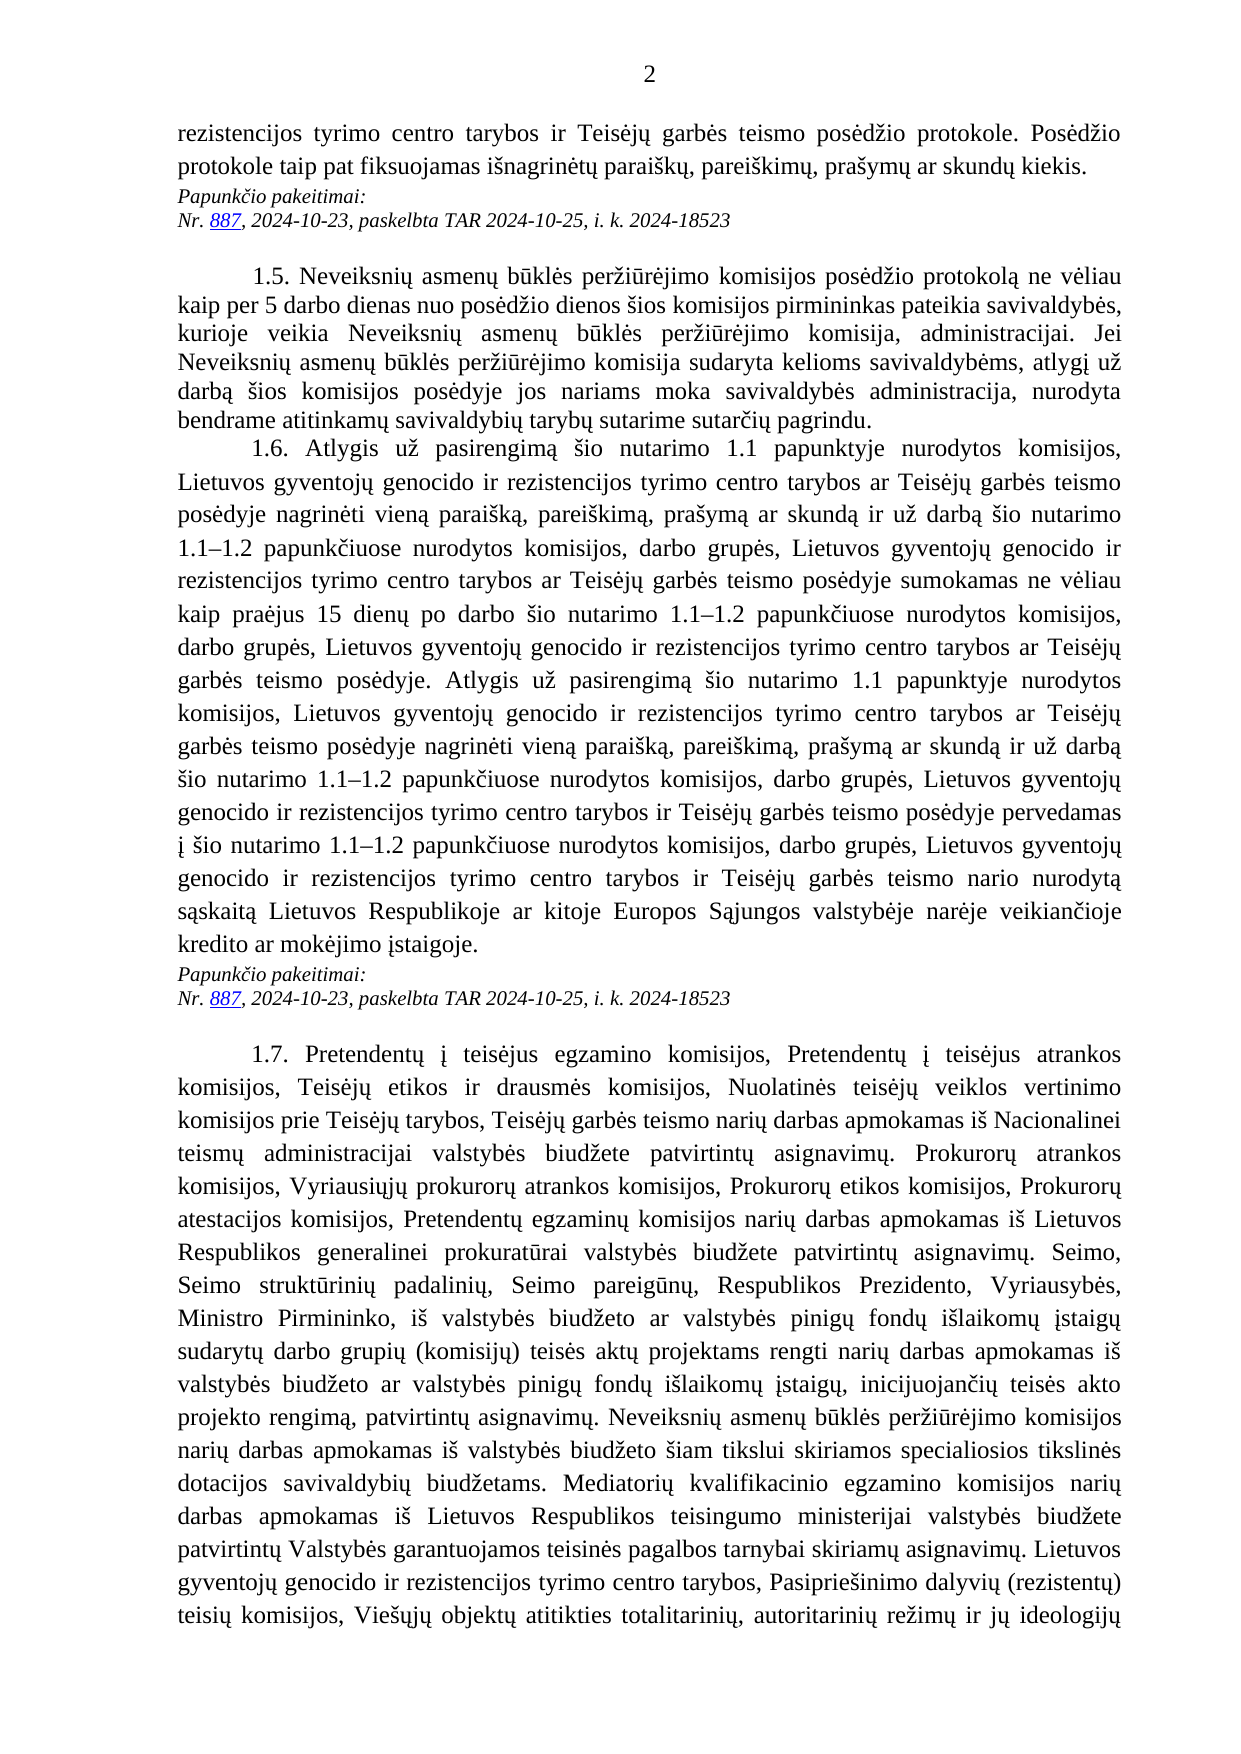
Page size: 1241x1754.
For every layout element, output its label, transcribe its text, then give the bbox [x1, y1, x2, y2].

text 1.6. Atlygis už pasirengimą šio nutarimo 1.1 papunktyje nurodytos komisijos, Lietuvos gyventojų genocido ir rezistencijos tyrimo centro tarybos ar Teisėjų garbės teismo posėdyje nagrinėti vieną paraišką, pareiškimą, prašymą ar skundą ir už darbą šio nutarimo 1.1–1.2 papunkčiuose nurodytos komisijos, darbo grupės, Lietuvos gyventojų genocido ir rezistencijos tyrimo centro tarybos ar Teisėjų garbės teismo posėdyje sumokamas ne vėliau kaip praėjus 15 dienų po darbo šio nutarimo 1.1–1.2 papunkčiuose nurodytos komisijos, darbo grupės, Lietuvos gyventojų genocido ir rezistencijos tyrimo centro tarybos ar Teisėjų garbės teismo posėdyje. Atlygis už pasirengimą šio nutarimo 1.1 papunktyje nurodytos komisijos, Lietuvos gyventojų genocido ir rezistencijos tyrimo centro tarybos ar Teisėjų garbės teismo posėdyje nagrinėti vieną paraišką, pareiškimą, prašymą ar skundą ir už darbą šio nutarimo 1.1–1.2 papunkčiuose nurodytos komisijos, darbo grupės, Lietuvos gyventojų genocido ir rezistencijos tyrimo centro tarybos ir Teisėjų garbės teismo posėdyje pervedamas į šio nutarimo 1.1–1.2 papunkčiuose nurodytos komisijos, darbo grupės, Lietuvos gyventojų genocido ir rezistencijos tyrimo centro tarybos ir Teisėjų garbės teismo nario nurodytą sąskaitą Lietuvos Respublikoje ar kitoje Europos Sąjungos valstybėje narėje veikiančioje kredito ar mokėjimo įstaigoje. [177, 433, 1122, 958]
text Papunkčio pakeitimai: [177, 962, 1122, 986]
text rezistencijos tyrimo centro tarybos ir Teisėjų garbės teismo posėdžio protokole. Posėdžio protokole taip pat fiksuojamas išnagrinėtų paraiškų, pareiškimų, prašymų ar skundų kiekis. [177, 118, 1122, 180]
text Nr. 887, 2024-10-23, paskelbta TAR 2024-10-25, i. k. 2024-18523 [177, 986, 1122, 1010]
text 1.7. Pretendentų į teisėjus egzamino komisijos, Pretendentų į teisėjus atrankos komisijos, Teisėjų etikos ir drausmės komisijos, Nuolatinės teisėjų veiklos vertinimo komisijos prie Teisėjų tarybos, Teisėjų garbės teismo narių darbas apmokamas iš Nacionalinei teismų administracijai valstybės biudžete patvirtintų asignavimų. Prokurorų atrankos komisijos, Vyriausiųjų prokurorų atrankos komisijos, Prokurorų etikos komisijos, Prokurorų atestacijos komisijos, Pretendentų egzaminų komisijos narių darbas apmokamas iš Lietuvos Respublikos generalinei prokuratūrai valstybės biudžete patvirtintų asignavimų. Seimo, Seimo struktūrinių padalinių, Seimo pareigūnų, Respublikos Prezidento, Vyriausybės, Ministro Pirmininko, iš valstybės biudžeto ar valstybės pinigų fondų išlaikomų įstaigų sudarytų darbo grupių (komisijų) teisės aktų projektams rengti narių darbas apmokamas iš valstybės biudžeto ar valstybės pinigų fondų išlaikomų įstaigų, inicijuojančių teisės akto projekto rengimą, patvirtintų asignavimų. Neveiksnių asmenų būklės peržiūrėjimo komisijos narių darbas apmokamas iš valstybės biudžeto šiam tikslui skiriamos specialiosios tikslinės dotacijos savivaldybių biudžetams. Mediatorių kvalifikacinio egzamino komisijos narių darbas apmokamas iš Lietuvos Respublikos teisingumo ministerijai valstybės biudžete patvirtintų Valstybės garantuojamos teisinės pagalbos tarnybai skiriamų asignavimų. Lietuvos gyventojų genocido ir rezistencijos tyrimo centro tarybos, Pasipriešinimo dalyvių (rezistentų) teisių komisijos, Viešųjų objektų atitikties totalitarinių, autoritarinių režimų ir jų ideologijų [177, 1039, 1122, 1629]
text Nr. 887, 2024-10-23, paskelbta TAR 2024-10-25, i. k. 2024-18523 [177, 208, 1122, 232]
text 1.5. Neveiksnių asmenų būklės peržiūrėjimo komisijos posėdžio protokolą ne vėliau kaip per 5 darbo dienas nuo posėdžio dienos šios komisijos pirmininkas pateikia savivaldybės, kurioje veikia Neveiksnių asmenų būklės peržiūrėjimo komisija, administracijai. Jei Neveiksnių asmenų būklės peržiūrėjimo komisija sudaryta kelioms savivaldybėms, atlygį už darbą šios komisijos posėdyje jos nariams moka savivaldybės administracija, nurodyta bendrame atitinkamų savivaldybių tarybų sutarime sutarčių pagrindu. [177, 261, 1122, 433]
text Papunkčio pakeitimai: [177, 184, 1122, 208]
